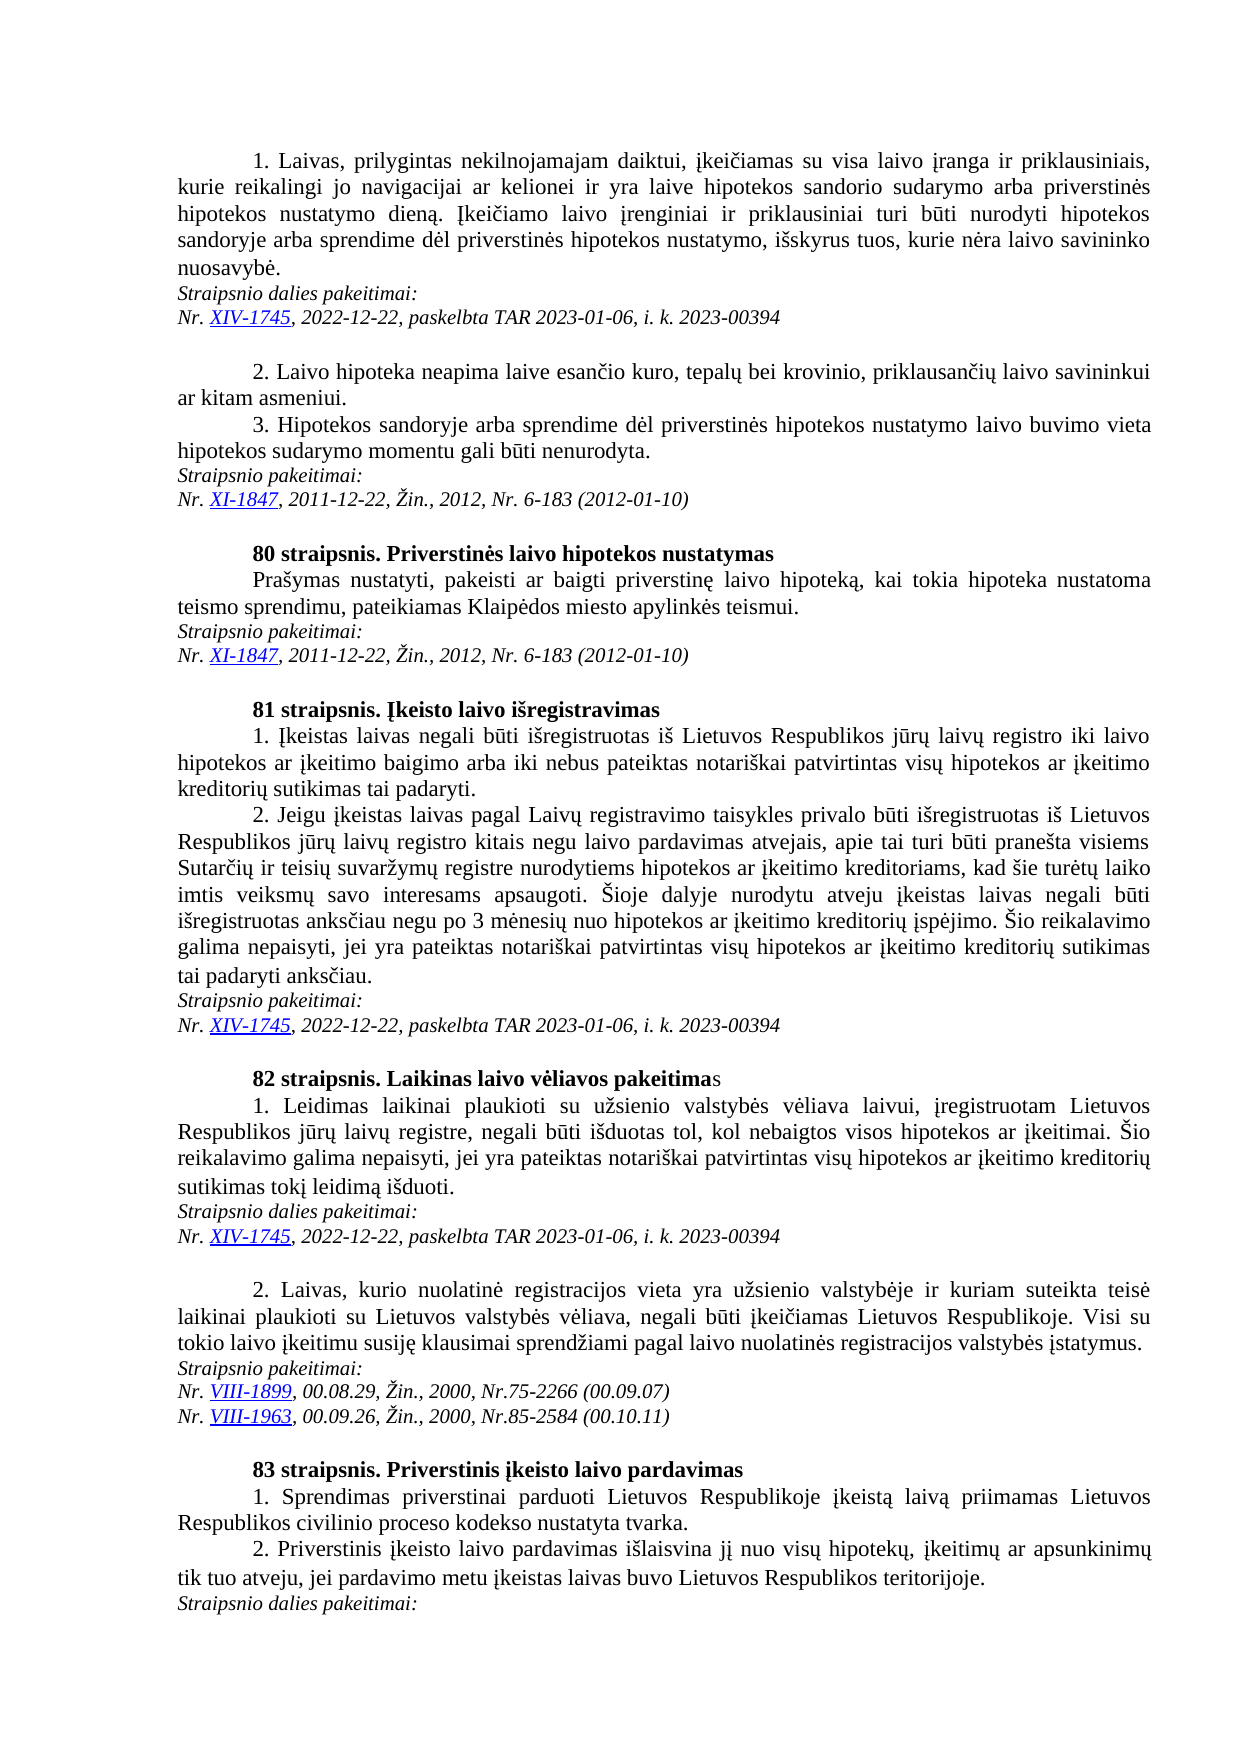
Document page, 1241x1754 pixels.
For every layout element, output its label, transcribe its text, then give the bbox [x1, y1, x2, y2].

text 80 straipsnis. Priverstinės laivo hipotekos nustatymas [177, 540, 1152, 567]
text Nr. VIII-1899, 00.08.29, Žin., 2000, Nr.75-2266 (00.09.07) [177, 1379, 1152, 1403]
text Nr. XIV-1745, 2022-12-22, paskelbta TAR 2023-01-06, i. k. 2023-00394 [177, 1223, 1152, 1248]
text Straipsnio pakeitimai: [177, 1355, 1152, 1379]
text 3. Hipotekos sandoryje arba sprendime dėl priverstinės hipotekos nustatymo laivo buvimo vieta hipotekos sudarymo momentu gali būti nenurodyta. [177, 411, 1152, 463]
text 1. Leidimas laikinai plaukioti su užsienio valstybės vėliava laivui, įregistruotam Lietuvos Respublikos jūrų laivų registre, negali būti išduotas tol, kol nebaigtos visos hipotekos ar įkeitimai. Šio reikalavimo galima nepaisyti, jei yra pateiktas notariškai patvirtintas visų hipotekos ar įkeitimo kreditorių sutikimas tokį leidimą išduoti. [177, 1092, 1152, 1199]
text Straipsnio pakeitimai: [177, 463, 1152, 487]
text 1. Įkeistas laivas negali būti išregistruotas iš Lietuvos Respublikos jūrų laivų registro iki laivo hipotekos ar įkeitimo baigimo arba iki nebus pateiktas notariškai patvirtintas visų hipotekos ar įkeitimo kreditorių sutikimas tai padaryti. [177, 722, 1152, 802]
text Nr. XIV-1745, 2022-12-22, paskelbta TAR 2023-01-06, i. k. 2023-00394 [177, 1012, 1152, 1037]
text 82 straipsnis. Laikinas laivo vėliavos pakeitimas [177, 1065, 1152, 1092]
text 1. Sprendimas priverstinai parduoti Lietuvos Respublikoje įkeistą laivą priimamas Lietuvos Respublikos civilinio proceso kodekso nustatyta tvarka. [177, 1483, 1152, 1535]
text 1. Laivas, prilygintas nekilnojamajam daiktui, įkeičiamas su visa laivo įranga ir priklausiniais, kurie reikalingi jo navigacijai ar kelionei ir yra laive hipotekos sandorio sudarymo arba priverstinės hipotekos nustatymo dieną. Įkeičiamo laivo įrenginiai ir priklausiniai turi būti nurodyti hipotekos sandoryje arba sprendime dėl priverstinės hipotekos nustatymo, išskyrus tuos, kurie nėra laivo savininko nuosavybė. [177, 147, 1152, 281]
text Straipsnio dalies pakeitimai: [177, 281, 1152, 305]
text Nr. XI-1847, 2011-12-22, Žin., 2012, Nr. 6-183 (2012-01-10) [177, 487, 1152, 511]
text Straipsnio pakeitimai: [177, 988, 1152, 1012]
text Prašymas nustatyti, pakeisti ar baigti priverstinę laivo hipoteką, kai tokia hipoteka nustatoma teismo sprendimu, pateikiamas Klaipėdos miesto apylinkės teismui. [177, 567, 1152, 619]
text Straipsnio pakeitimai: [177, 619, 1152, 643]
text Straipsnio dalies pakeitimai: [177, 1591, 1152, 1614]
text 83 straipsnis. Priverstinis įkeisto laivo pardavimas [177, 1456, 1152, 1483]
text 2. Laivo hipoteka neapima laive esančio kuro, tepalų bei krovinio, priklausančių laivo savininkui ar kitam asmeniui. [177, 358, 1152, 411]
text Straipsnio dalies pakeitimai: [177, 1199, 1152, 1223]
text 2. Jeigu įkeistas laivas pagal Laivų registravimo taisykles privalo būti išregistruotas iš Lietuvos Respublikos jūrų laivų registro kitais negu laivo pardavimas atvejais, apie tai turi būti pranešta visiems Sutarčių ir teisių suvaržymų registre nurodytiems hipotekos ar įkeitimo kreditoriams, kad šie turėtų laiko imtis veiksmų savo interesams apsaugoti. Šioje dalyje nurodytu atveju įkeistas laivas negali būti išregistruotas anksčiau negu po 3 mėnesių nuo hipotekos ar įkeitimo kreditorių įspėjimo. Šio reikalavimo galima nepaisyti, jei yra pateiktas notariškai patvirtintas visų hipotekos ar įkeitimo kreditorių sutikimas tai padaryti anksčiau. [177, 802, 1152, 988]
text 81 straipsnis. Įkeisto laivo išregistravimas [177, 696, 1152, 722]
text Nr. VIII-1963, 00.09.26, Žin., 2000, Nr.85-2584 (00.10.11) [177, 1403, 1152, 1428]
text 2. Laivas, kurio nuolatinė registracijos vieta yra užsienio valstybėje ir kuriam suteikta teisė laikinai plaukioti su Lietuvos valstybės vėliava, negali būti įkeičiamas Lietuvos Respublikoje. Visi su tokio laivo įkeitimu susiję klausimai sprendžiami pagal laivo nuolatinės registracijos valstybės įstatymus. [177, 1276, 1152, 1355]
text Nr. XIV-1745, 2022-12-22, paskelbta TAR 2023-01-06, i. k. 2023-00394 [177, 305, 1152, 329]
text Nr. XI-1847, 2011-12-22, Žin., 2012, Nr. 6-183 (2012-01-10) [177, 643, 1152, 667]
text 2. Priverstinis įkeisto laivo pardavimas išlaisvina jį nuo visų hipotekų, įkeitimų ar apsunkinimų tik tuo atveju, jei pardavimo metu įkeistas laivas buvo Lietuvos Respublikos teritorijoje. [177, 1535, 1152, 1591]
